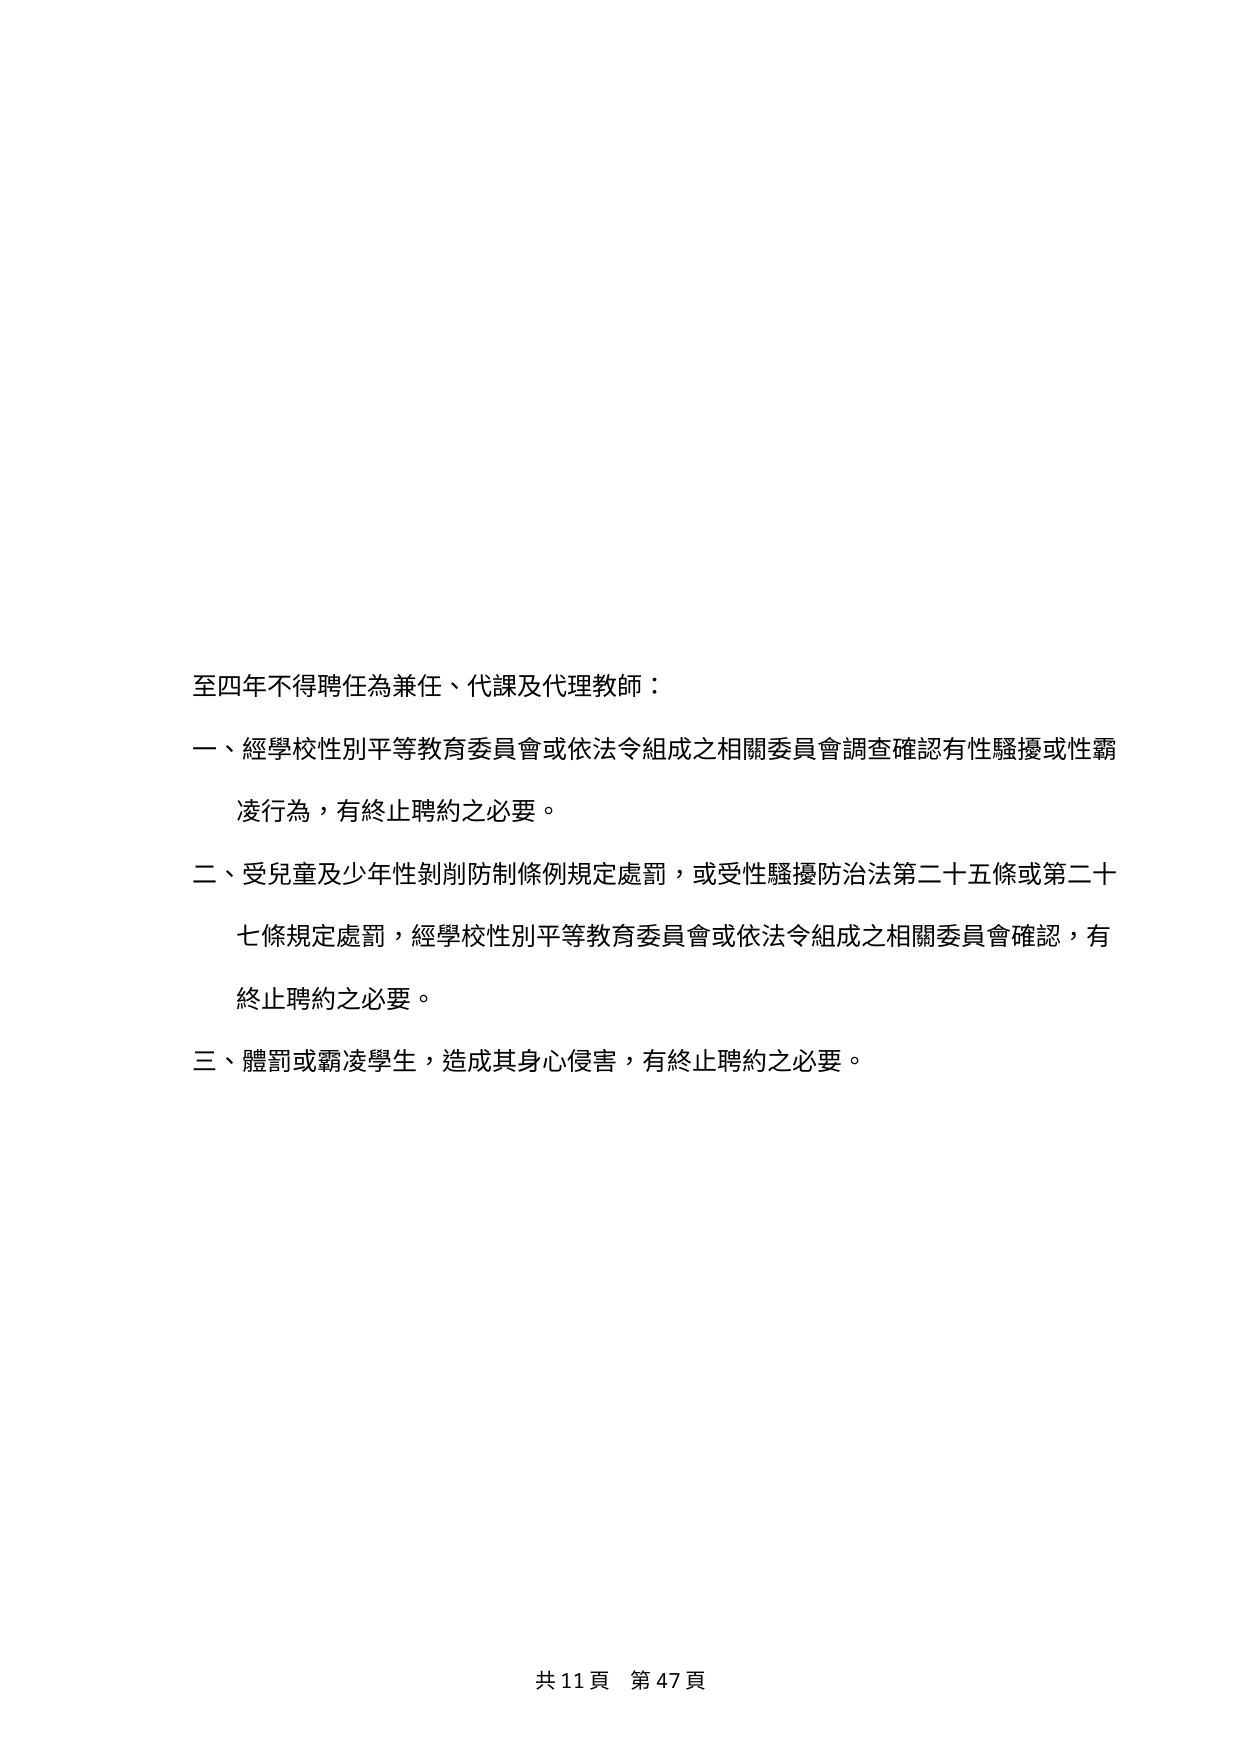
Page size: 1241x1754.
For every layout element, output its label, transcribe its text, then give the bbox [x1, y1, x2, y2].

text 一、經學校性別平等教育委員會或依法令組成之相關委員會調查確認有性騷擾或性霸凌行為，有終止聘約之必要。 [192, 706, 1122, 831]
text 三、體罰或霸凌學生，造成其身心侵害，有終止聘約之必要。 [192, 1018, 1122, 1081]
text 二、受兒童及少年性剝削防制條例規定處罰，或受性騷擾防治法第二十五條或第二十七條規定處罰，經學校性別平等教育委員會或依法令組成之相關委員會確認，有終止聘約之必要。 [192, 831, 1122, 1018]
text 至四年不得聘任為兼任、代課及代理教師： [118, 643, 1122, 706]
